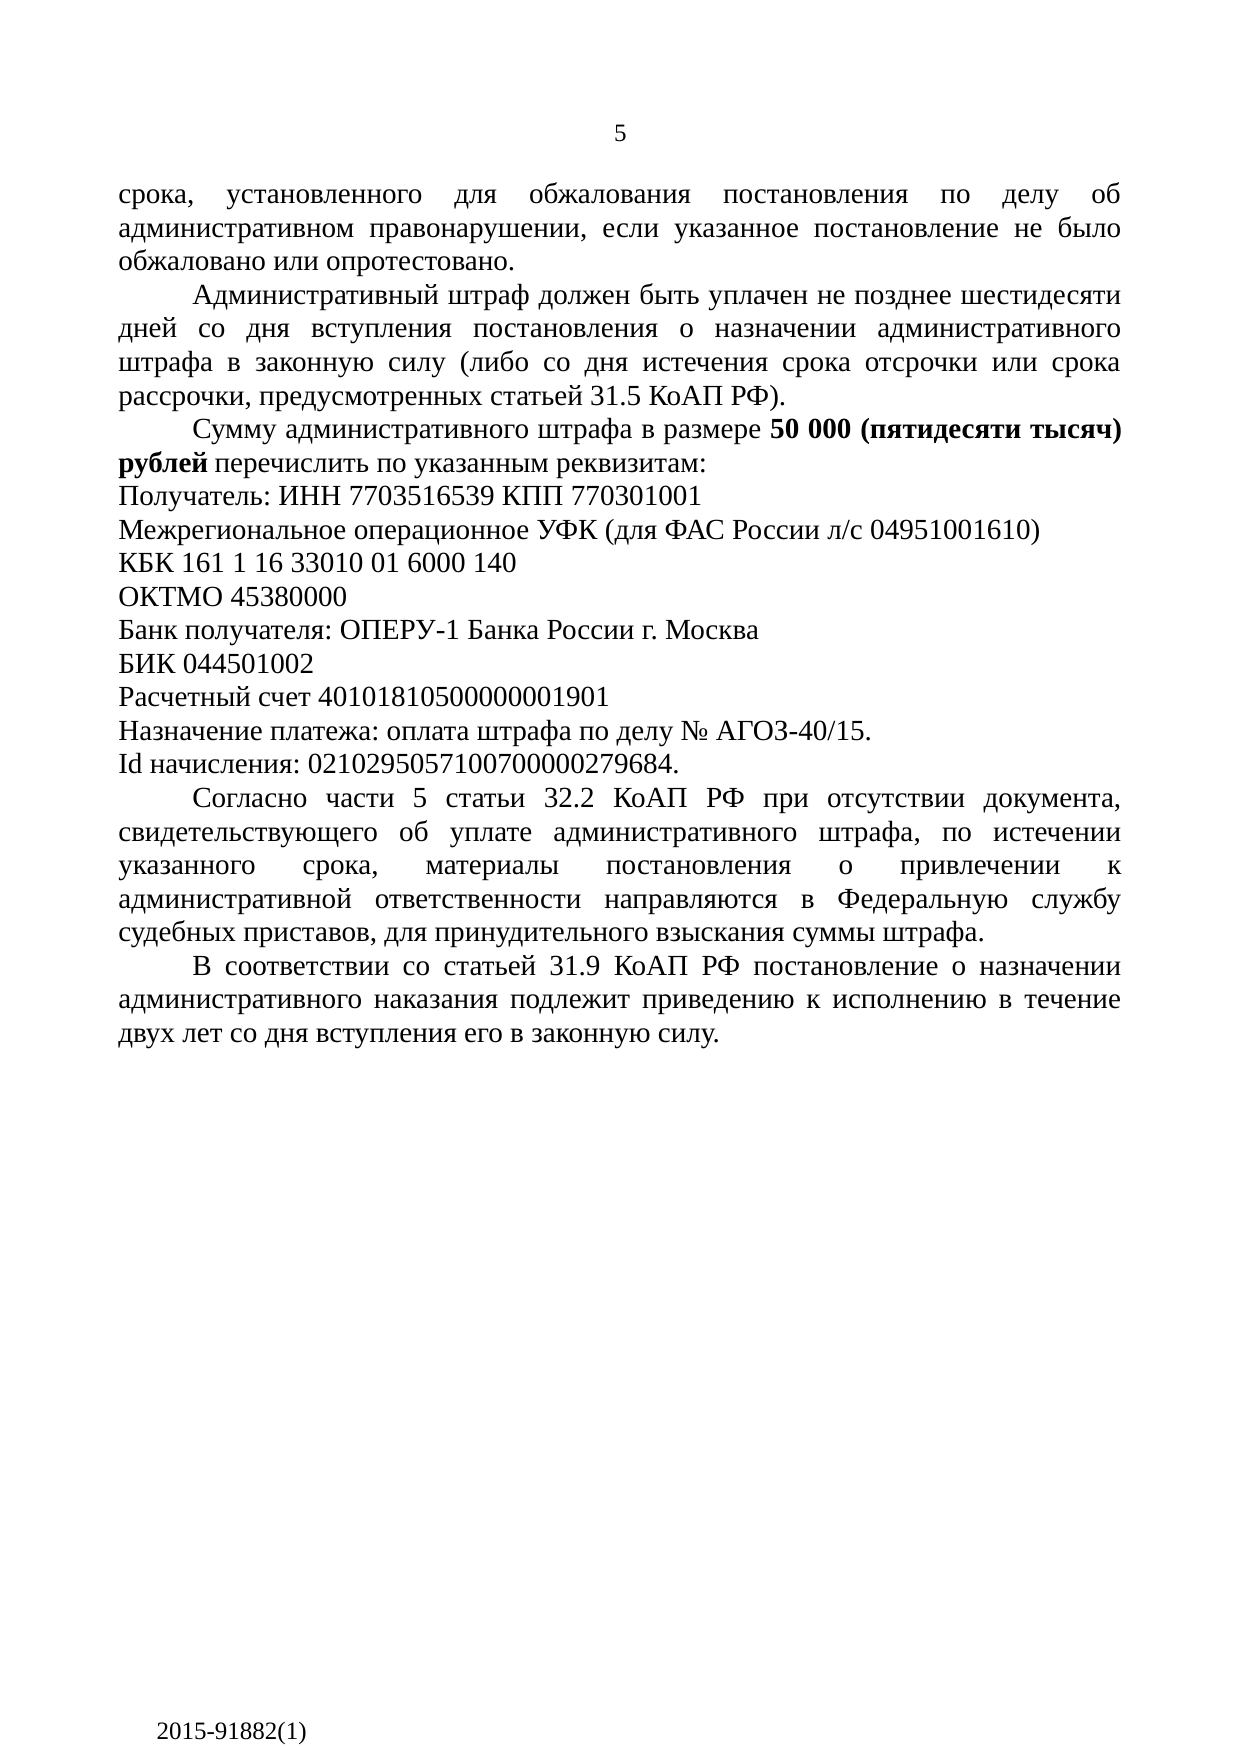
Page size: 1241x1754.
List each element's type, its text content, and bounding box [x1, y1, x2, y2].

text Банк получателя: ОПЕРУ-1 Банка России г. Москва [118, 612, 1122, 646]
text БИК 044501002 [118, 646, 1122, 679]
text Административный штраф должен быть уплачен не позднее шестидесяти дней со дня вступления постановления о назначении административного штрафа в законную силу (либо со дня истечения срока отсрочки или срока рассрочки, предусмотренных статьей 31.5 КоАП РФ). [118, 277, 1122, 411]
text Расчетный счет 40101810500000001901 [118, 679, 1122, 713]
text Межрегиональное операционное УФК (для ФАС России л/с 04951001610) [118, 512, 1122, 545]
text Получатель: ИНН 7703516539 КПП 770301001 [118, 478, 1122, 512]
text Согласно части 5 статьи 32.2 КоАП РФ при отсутствии документа, свидетельствующего об уплате административного штрафа, по истечении указанного срока, материалы постановления о привлечении к административной ответственности направляются в Федеральную службу судебных приставов, для принудительного взыскания суммы штрафа. [118, 780, 1122, 948]
text срока, установленного для обжалования постановления по делу об административном правонарушении, если указанное постановление не было обжаловано или опротестовано. [118, 176, 1122, 277]
text Назначение платежа: оплата штрафа по делу № АГОЗ-40/15. [118, 713, 1122, 747]
text ОКТМО 45380000 [118, 579, 1122, 612]
text КБК 161 1 16 33010 01 6000 140 [118, 545, 1122, 579]
text Id начисления: 0210295057100700000279684. [118, 747, 1122, 780]
text В соответствии со статьей 31.9 КоАП РФ постановление о назначении административного наказания подлежит приведению к исполнению в течение двух лет со дня вступления его в законную силу. [118, 948, 1122, 1048]
text Сумму административного штрафа в размере 50 000 (пятидесяти тысяч) рублей перечислить по указанным реквизитам: [118, 411, 1122, 478]
